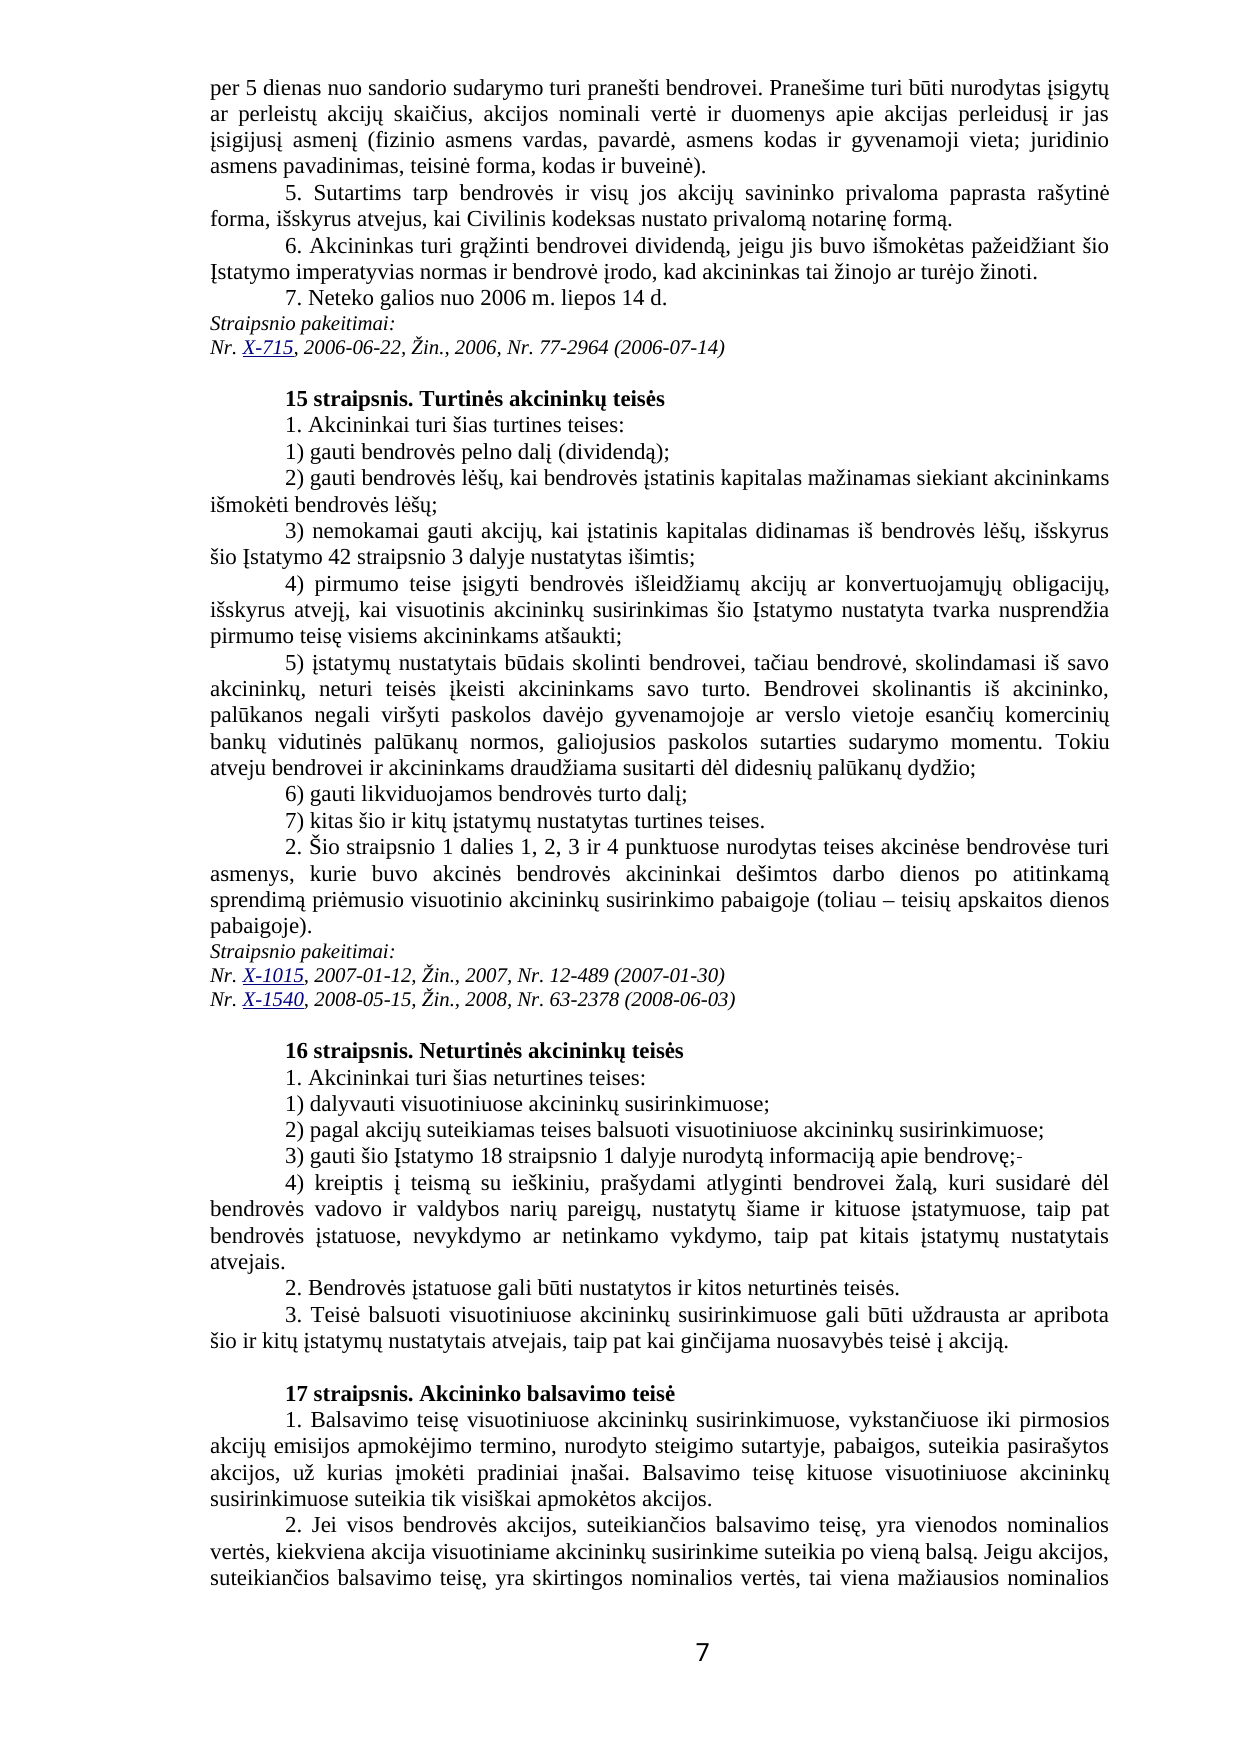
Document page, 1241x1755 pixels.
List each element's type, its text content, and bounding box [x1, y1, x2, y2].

text 5. Sutartims tarp bendrovės ir visų jos akcijų savininko privaloma paprasta rašytinė forma, išskyrus atvejus, kai Civilinis kodeksas nustato privalomą notarinę formą. [210, 179, 1111, 232]
text 2. Bendrovės įstatuose gali būti nustatytos ir kitos neturtinės teisės. [210, 1274, 1111, 1301]
text Straipsnio pakeitimai: [210, 311, 1111, 335]
text 2. Šio straipsnio 1 dalies 1, 2, 3 ir 4 punktuose nurodytas teises akcinėse bendrovėse turi asmenys, kurie buvo akcinės bendrovės akcininkai dešimtos darbo dienos po atitinkamą sprendimą priėmusio visuotinio akcininkų susirinkimo pabaigoje (toliau – teisių apskaitos dienos pabaigoje). [210, 833, 1111, 939]
text 7) kitas šio ir kitų įstatymų nustatytas turtines teises. [210, 807, 1111, 833]
text Straipsnio pakeitimai: [210, 939, 1111, 963]
text Nr. X-1540, 2008-05-15, Žin., 2008, Nr. 63-2378 (2008-06-03) [210, 987, 1111, 1011]
text 2) gauti bendrovės lėšų, kai bendrovės įstatinis kapitalas mažinamas siekiant akcininkams išmokėti bendrovės lėšų; [210, 464, 1111, 517]
text per 5 dienas nuo sandorio sudarymo turi pranešti bendrovei. Pranešime turi būti nurodytas įsigytų ar perleistų akcijų skaičius, akcijos nominali vertė ir duomenys apie akcijas perleidusį ir jas įsigijusį asmenį (fizinio asmens vardas, pavardė, asmens kodas ir gyvenamoji vieta; juridinio asmens pavadinimas, teisinė forma, kodas ir buveinė). [210, 73, 1111, 179]
text 4) pirmumo teise įsigyti bendrovės išleidžiamų akcijų ar konvertuojamųjų obligacijų, išskyrus atvejį, kai visuotinis akcininkų susirinkimas šio Įstatymo nustatyta tvarka nusprendžia pirmumo teisę visiems akcininkams atšaukti; [210, 570, 1111, 649]
text 3) gauti šio Įstatymo 18 straipsnio 1 dalyje nurodytą informaciją apie bendrovę; [210, 1143, 1111, 1169]
text 15 straipsnis. Turtinės akcininkų teisės [210, 385, 1111, 412]
text 16 straipsnis. Neturtinės akcininkų teisės [210, 1037, 1111, 1063]
text 1. Akcininkai turi šias neturtines teises: [210, 1063, 1111, 1090]
text 4) kreiptis į teismą su ieškiniu, prašydami atlyginti bendrovei žalą, kuri susidarė dėl bendrovės vadovo ir valdybos narių pareigų, nustatytų šiame ir kituose įstatymuose, taip pat bendrovės įstatuose, nevykdymo ar netinkamo vykdymo, taip pat kitais įstatymų nustatytais atvejais. [210, 1169, 1111, 1274]
text 1. Balsavimo teisę visuotiniuose akcininkų susirinkimuose, vykstančiuose iki pirmosios akcijų emisijos apmokėjimo termino, nurodyto steigimo sutartyje, pabaigos, suteikia pasirašytos akcijos, už kurias įmokėti pradiniai įnašai. Balsavimo teisę kituose visuotiniuose akcininkų susirinkimuose suteikia tik visiškai apmokėtos akcijos. [210, 1406, 1111, 1512]
text Nr. X-1015, 2007-01-12, Žin., 2007, Nr. 12-489 (2007-01-30) [210, 963, 1111, 987]
text 6) gauti likviduojamos bendrovės turto dalį; [210, 781, 1111, 807]
text 1) dalyvauti visuotiniuose akcininkų susirinkimuose; [210, 1090, 1111, 1116]
text 1) gauti bendrovės pelno dalį (dividendą); [210, 438, 1111, 464]
text 2. Jei visos bendrovės akcijos, suteikiančios balsavimo teisę, yra vienodos nominalios vertės, kiekviena akcija visuotiniame akcininkų susirinkime suteikia po vieną balsą. Jeigu akcijos, suteikiančios balsavimo teisę, yra skirtingos nominalios vertės, tai viena mažiausios nominalios [210, 1512, 1111, 1591]
text 5) įstatymų nustatytais būdais skolinti bendrovei, tačiau bendrovė, skolindamasi iš savo akcininkų, neturi teisės įkeisti akcininkams savo turto. Bendrovei skolinantis iš akcininko, palūkanos negali viršyti paskolos davėjo gyvenamojoje ar verslo vietoje esančių komercinių bankų vidutinės palūkanų normos, galiojusios paskolos sutarties sudarymo momentu. Tokiu atveju bendrovei ir akcininkams draudžiama susitarti dėl didesnių palūkanų dydžio; [210, 649, 1111, 781]
text Nr. X-715, 2006-06-22, Žin., 2006, Nr. 77-2964 (2006-07-14) [210, 335, 1111, 359]
text 7. Neteko galios nuo 2006 m. liepos 14 d. [210, 284, 1111, 311]
text 1. Akcininkai turi šias turtines teises: [210, 412, 1111, 438]
text 2) pagal akcijų suteikiamas teises balsuoti visuotiniuose akcininkų susirinkimuose; [210, 1116, 1111, 1143]
text 17 straipsnis. Akcininko balsavimo teisė [210, 1380, 1111, 1406]
text 3. Teisė balsuoti visuotiniuose akcininkų susirinkimuose gali būti uždrausta ar apribota šio ir kitų įstatymų nustatytais atvejais, taip pat kai ginčijama nuosavybės teisė į akciją. [210, 1301, 1111, 1353]
text 3) nemokamai gauti akcijų, kai įstatinis kapitalas didinamas iš bendrovės lėšų, išskyrus šio Įstatymo 42 straipsnio 3 dalyje nustatytas išimtis; [210, 517, 1111, 570]
text 6. Akcininkas turi grąžinti bendrovei dividendą, jeigu jis buvo išmokėtas pažeidžiant šio Įstatymo imperatyvias normas ir bendrovė įrodo, kad akcininkas tai žinojo ar turėjo žinoti. [210, 232, 1111, 284]
